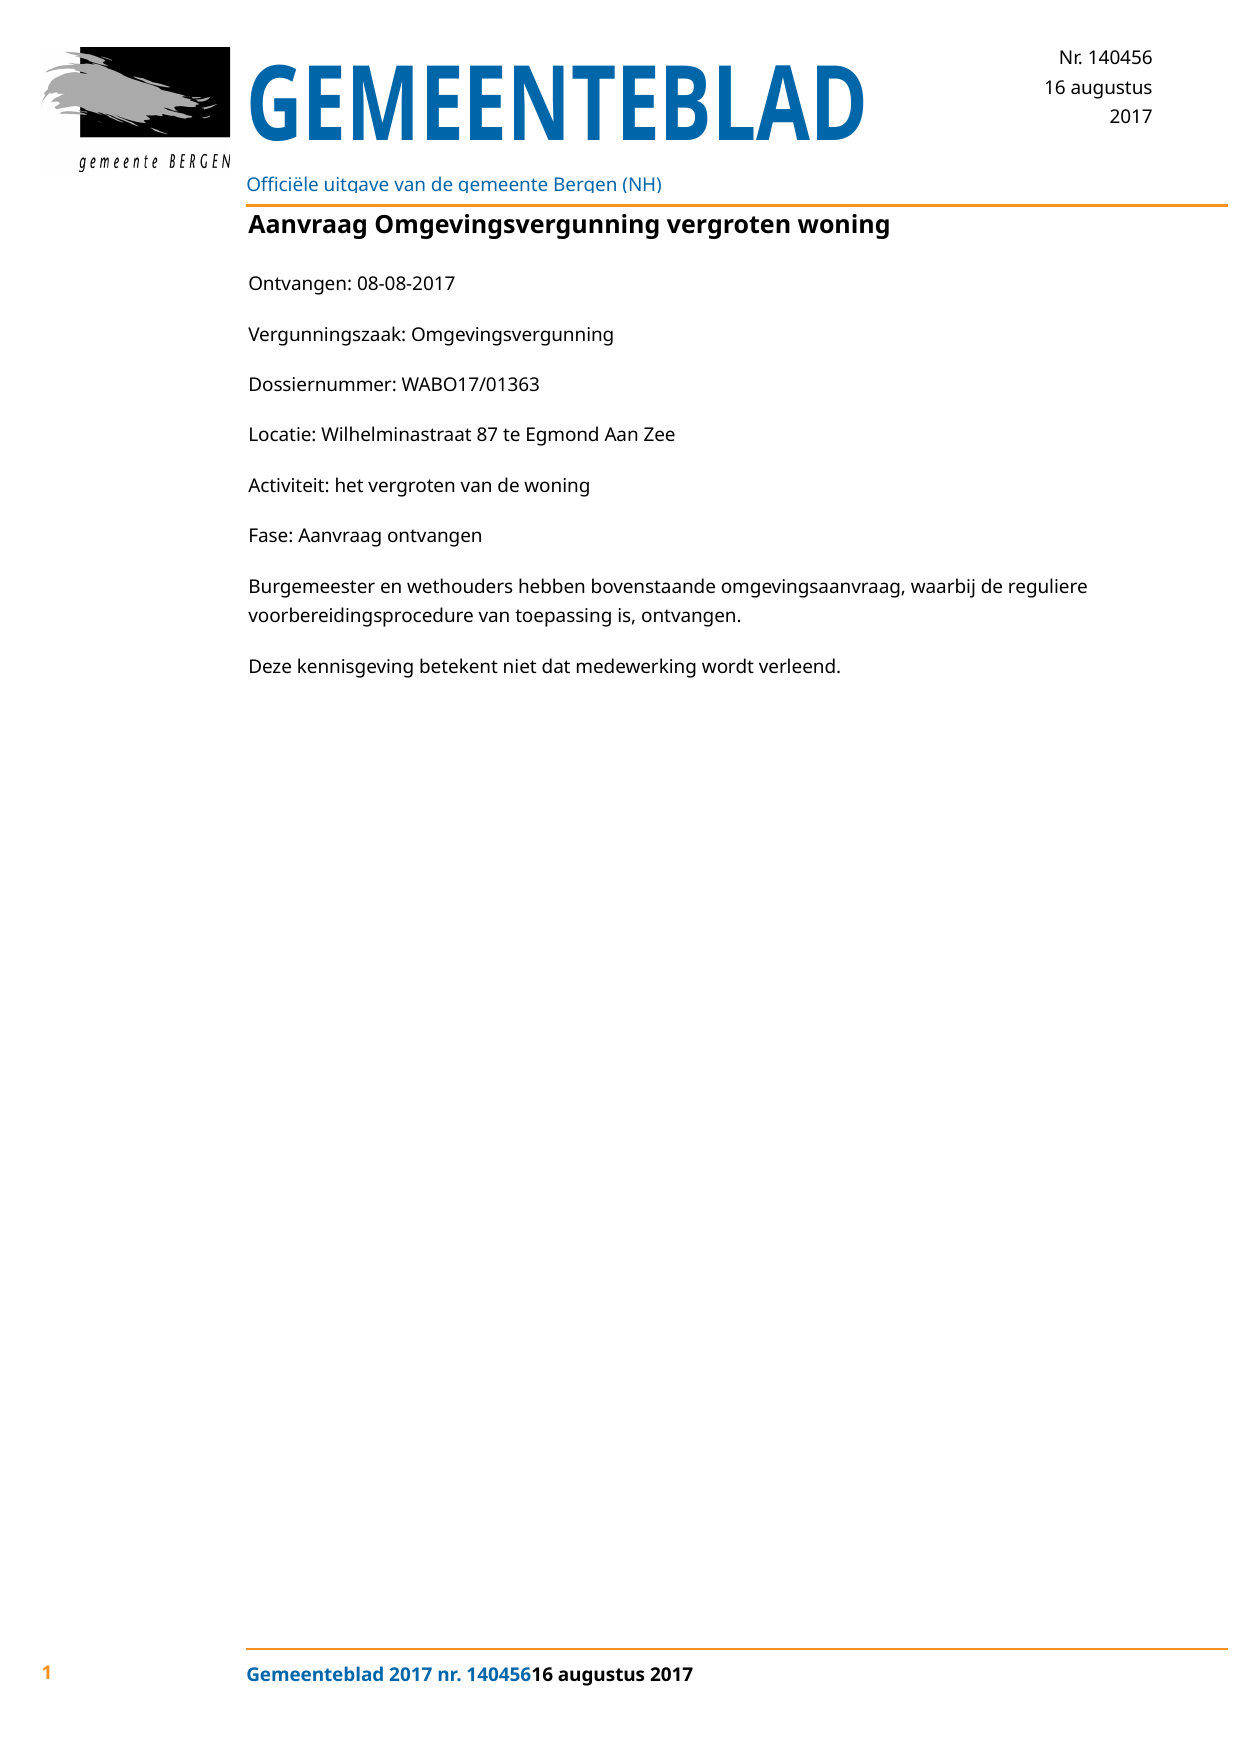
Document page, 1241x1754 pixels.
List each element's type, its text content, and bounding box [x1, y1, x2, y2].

text Dossiernummer: WABO17/01363 [248, 371, 1152, 397]
text Vergunningszaak: Omgevingsvergunning [248, 321, 1152, 346]
text Locatie: Wilhelminastraat 87 te Egmond Aan Zee [248, 422, 1152, 447]
text Fase: Aanvraag ontvangen [248, 522, 1152, 548]
text Activiteit: het vergroten van de woning [248, 472, 1152, 498]
picture [41, 47, 231, 172]
text Burgemeester en wethouders hebben bovenstaande omgevingsaanvraag, waarbij de reguliere voorbereidingsprocedure van toepassing is, ontvangen. [248, 573, 1152, 628]
text Ontvangen: 08-08-2017 [248, 270, 1152, 296]
text Deze kennisgeving betekent niet dat medewerking wordt verleend. [248, 653, 1152, 678]
text Aanvraag Omgevingsvergunning vergroten woning [248, 207, 1152, 241]
